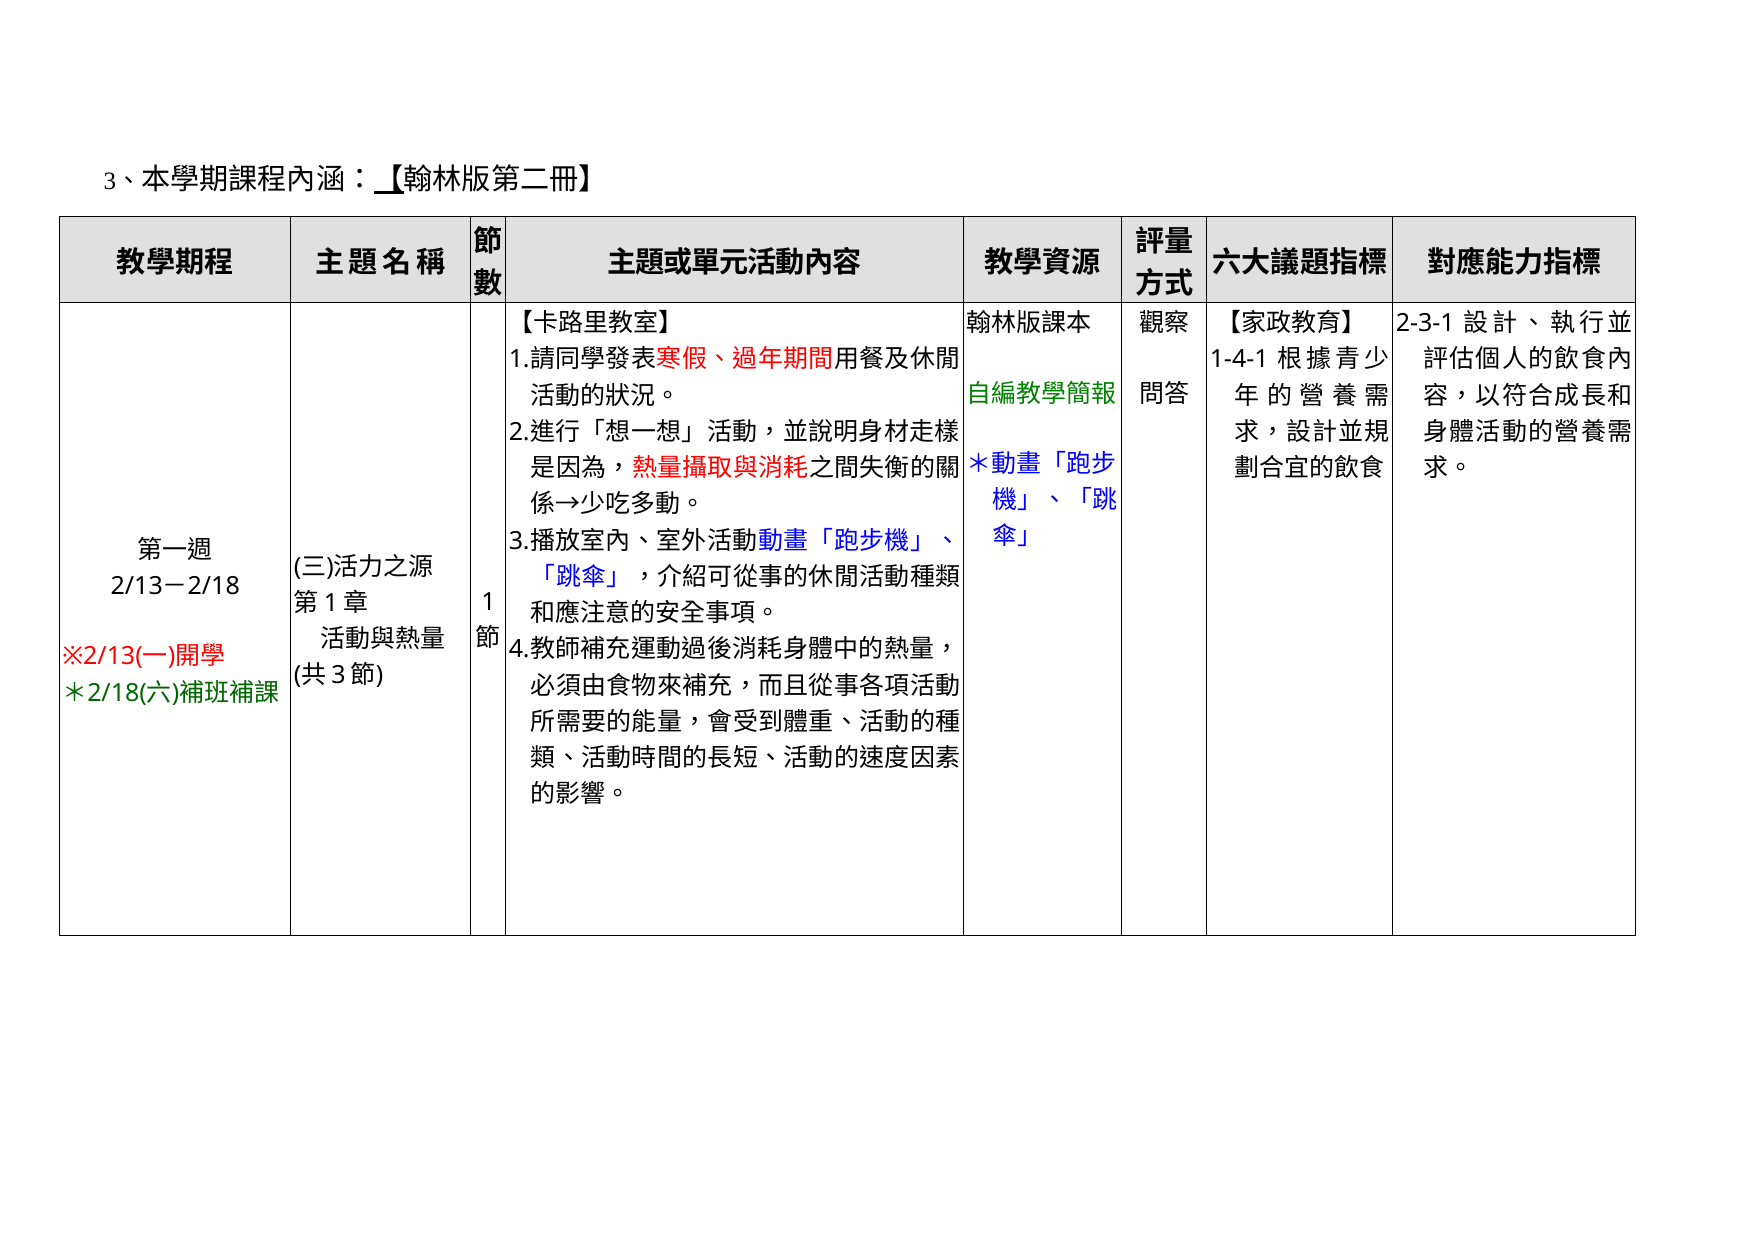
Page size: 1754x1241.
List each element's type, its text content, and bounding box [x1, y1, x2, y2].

table_cell 第一週 2/13－2/18 ※2/13(一)開學 ＊2/18(六)補班補課 [60, 303, 290, 935]
list 本學期課程內涵：【翰林版第二冊】 [103, 135, 1636, 197]
table_cell 1節 [471, 303, 505, 935]
table_header 教學資源 [964, 217, 1121, 302]
table_header 主題或單元活動內容 [506, 217, 963, 302]
table_header 教學期程 [60, 217, 290, 302]
table_cell 觀察 問答 [1122, 303, 1206, 935]
table_header 六大議題指標 [1207, 217, 1392, 302]
table_header 評量方式 [1122, 217, 1206, 302]
table_cell 【家政教育】 1-4-1根據青少年的營養需求，設計並規劃合宜的飲食 [1207, 303, 1392, 935]
table_header 主 題 名 稱 [291, 217, 470, 302]
table_cell 【卡路里教室】 1.請同學發表寒假、過年期間用餐及休閒活動的狀況。 2.進行「想一想」活動，並說明身材走樣是因為，熱量攝取與消耗之間失衡的關係→少吃多動。 3.播放室內、室外活動動畫「跑步機」、「跳傘」，介紹可從事的休閒活動種類和應注意的安全事項。 4.教師補充運動過後消耗身體中的熱量，必須由食物來補充，而且從事各項活動所需要的能量，會受到體重、活動的種類、活動時間的長短、活動的速度因素的影響。 [506, 303, 963, 935]
table_cell 翰林版課本 自編教學簡報 ＊動畫「跑步機」、「跳傘」 [964, 303, 1121, 935]
table_cell 2-3-1設計、執行並評估個人的飲食內容，以符合成長和身體活動的營養需求。 [1393, 303, 1635, 935]
table_cell (三)活力之源 第1章 活動與熱量 (共3節) [291, 303, 470, 935]
table_header 對應能力指標 [1393, 217, 1635, 302]
table_header 節數 [471, 217, 505, 302]
